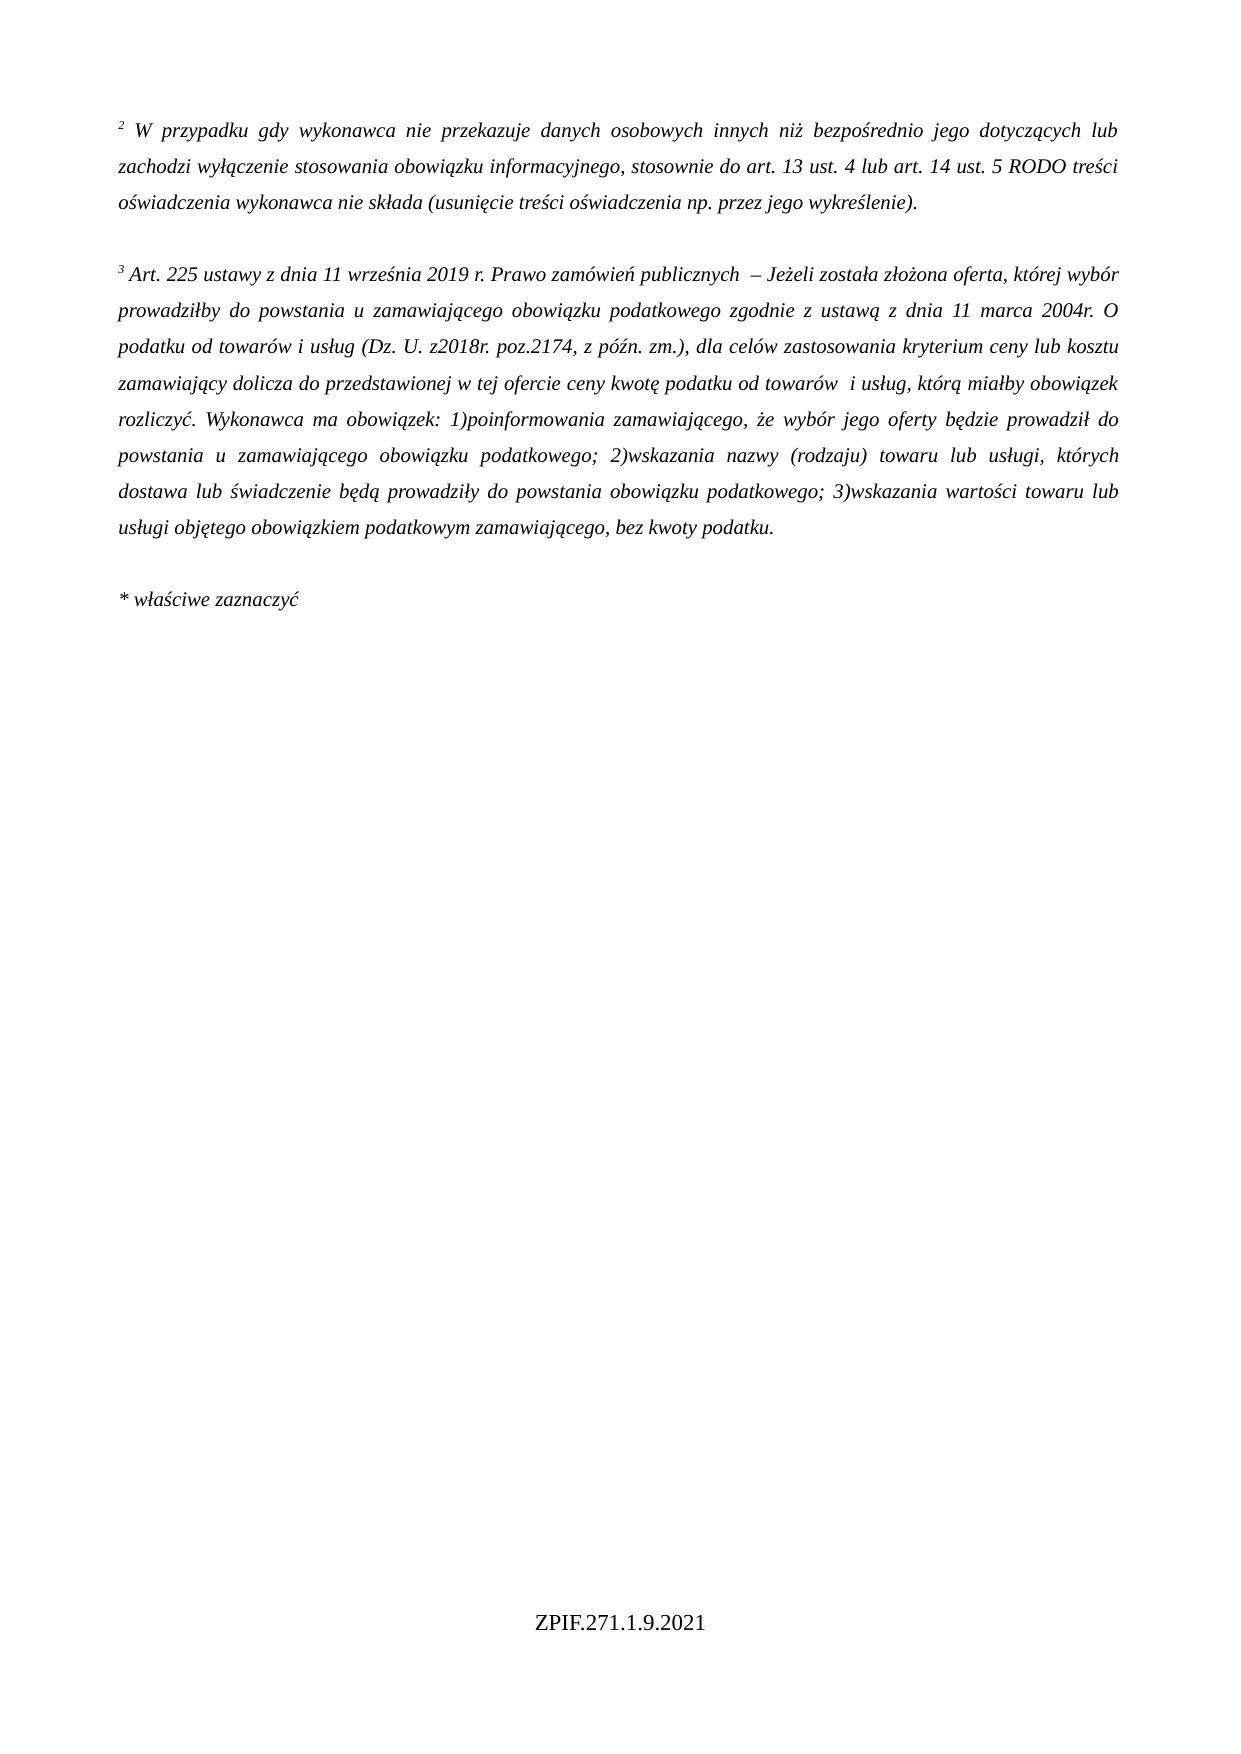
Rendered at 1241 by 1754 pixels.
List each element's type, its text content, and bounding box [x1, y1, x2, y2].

list 3 Art. 225 ustawy z dnia 11 września 2019 r. Prawo zamówień publicznych – Jeżeli została złożona oferta, której wybór prowadziłby do powstania u zamawiającego obowiązku podatkowego zgodnie z ustawą z dnia 11 marca 2004r. O podatku od towarów i usług (Dz. U. z2018r. poz.2174, z późn. zm.), dla celów zastosowania kryterium ceny lub kosztu zamawiający dolicza do przedstawionej w tej ofercie ceny kwotę podatku od towarów i usług, którą miałby obowiązek rozliczyć. Wykonawca ma obowiązek: 1)poinformowania zamawiającego, że wybór jego oferty będzie prowadził do powstania u zamawiającego obowiązku podatkowego; 2)wskazania nazwy (rodzaju) towaru lub usługi, których dostawa lub świadczenie będą prowadziły do powstania obowiązku podatkowego; 3)wskazania wartości towaru lub usługi objętego obowiązkiem podatkowym zamawiającego, bez kwoty podatku. [118, 262, 1122, 539]
list * właściwe zaznaczyć [118, 587, 1122, 611]
list 2 W przypadku gdy wykonawca nie przekazuje danych osobowych innych niż bezpośrednio jego dotyczących lub zachodzi wyłączenie stosowania obowiązku informacyjnego, stosownie do art. 13 ust. 4 lub art. 14 ust. 5 RODO treści oświadczenia wykonawca nie składa (usunięcie treści oświadczenia np. przez jego wykreślenie). [118, 118, 1122, 214]
